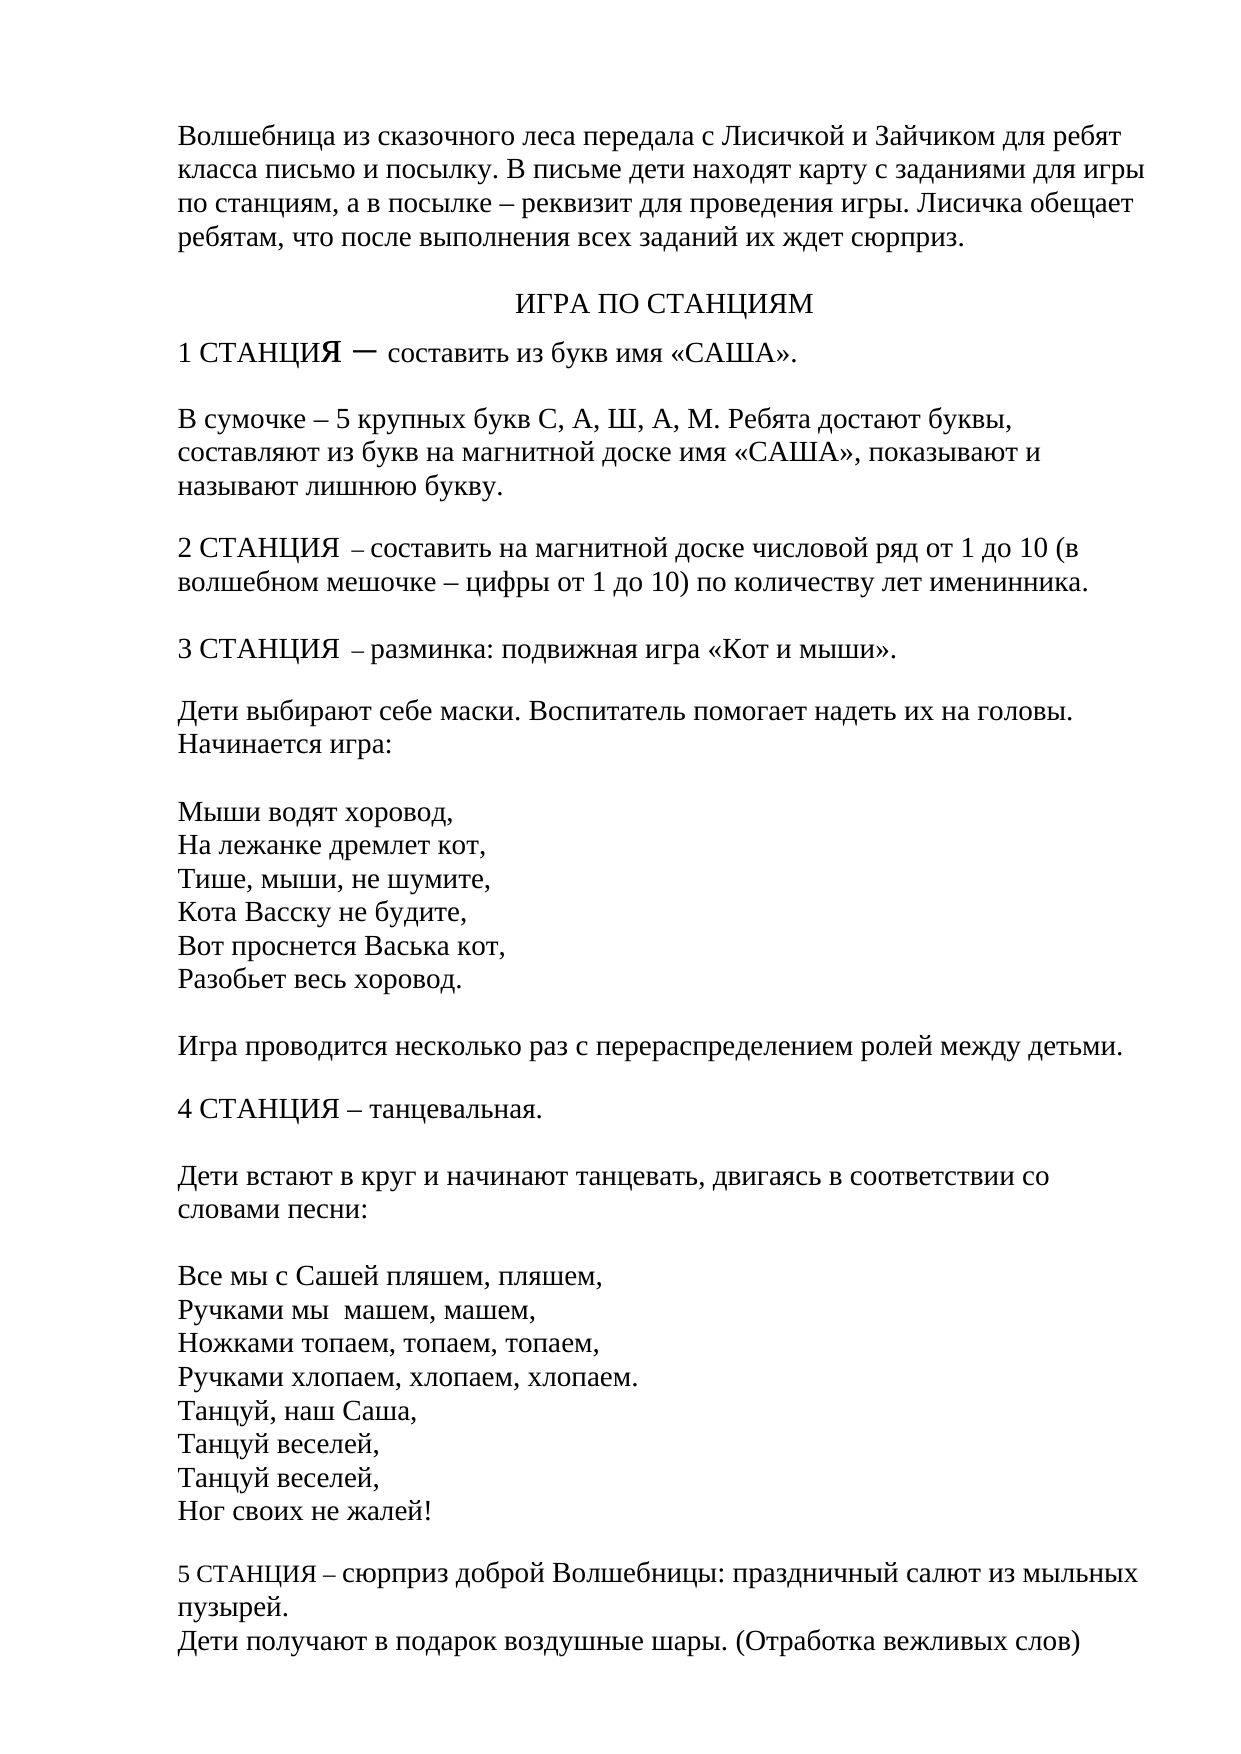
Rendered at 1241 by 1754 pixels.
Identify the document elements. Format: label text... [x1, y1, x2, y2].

text ИГРА ПО СТАНЦИЯМ [177, 286, 1152, 319]
text 5 СТАНЦИЯ – сюрприз доброй Волшебницы: праздничный салют из мыльных пузырей. [177, 1556, 1152, 1623]
text Ног своих не жалей! [177, 1493, 1152, 1527]
text Тише, мыши, не шумите, [177, 861, 1152, 894]
text Кота Васску не будите, [177, 894, 1152, 928]
text 2 СТАНЦИЯ – составить на магнитной доске числовой ряд от 1 до 10 (в волшебном мешочке – цифры от 1 до 10) по количеству лет именинника. [177, 530, 1152, 597]
text Ручками мы машем, машем, [177, 1292, 1152, 1326]
text В сумочке – 5 крупных букв С, А, Ш, А, М. Ребята достают буквы, составляют из букв на магнитной доске имя «САША», показывают и называют лишнюю букву. [177, 401, 1152, 501]
text 4 СТАНЦИЯ – танцевальная. [177, 1091, 1152, 1124]
text Разобьет весь хоровод. [177, 961, 1152, 995]
text Все мы с Сашей пляшем, пляшем, [177, 1258, 1152, 1292]
text Игра проводится несколько раз с перераспределением ролей между детьми. [177, 1028, 1152, 1062]
text Танцуй веселей, [177, 1460, 1152, 1493]
text Дети получают в подарок воздушные шары. (Отработка вежливых слов) [177, 1623, 1152, 1656]
text Танцуй, наш Саша, [177, 1393, 1152, 1426]
text Дети встают в круг и начинают танцевать, двигаясь в соответствии со словами песни: [177, 1158, 1152, 1225]
text Танцуй веселей, [177, 1426, 1152, 1460]
text 1 СТАНЦИя – составить из букв имя «САША». [177, 319, 1152, 372]
text Вот проснется Васька кот, [177, 928, 1152, 961]
text Ножками топаем, топаем, топаем, [177, 1326, 1152, 1359]
text Дети выбирают себе маски. Воспитатель помогает надеть их на головы. Начинается игра: [177, 693, 1152, 760]
text 3 СТАНЦИЯ – разминка: подвижная игра «Кот и мыши». [177, 631, 1152, 664]
text На лежанке дремлет кот, [177, 827, 1152, 861]
text Мыши водят хоровод, [177, 794, 1152, 827]
text Волшебница из сказочного леса передала с Лисичкой и Зайчиком для ребят класса письмо и посылку. В письме дети находят карту с заданиями для игры по станциям, а в посылке – реквизит для проведения игры. Лисичка обещает ребятам, что после выполнения всех заданий их ждет сюрприз. [177, 118, 1152, 252]
text Ручками хлопаем, хлопаем, хлопаем. [177, 1359, 1152, 1393]
